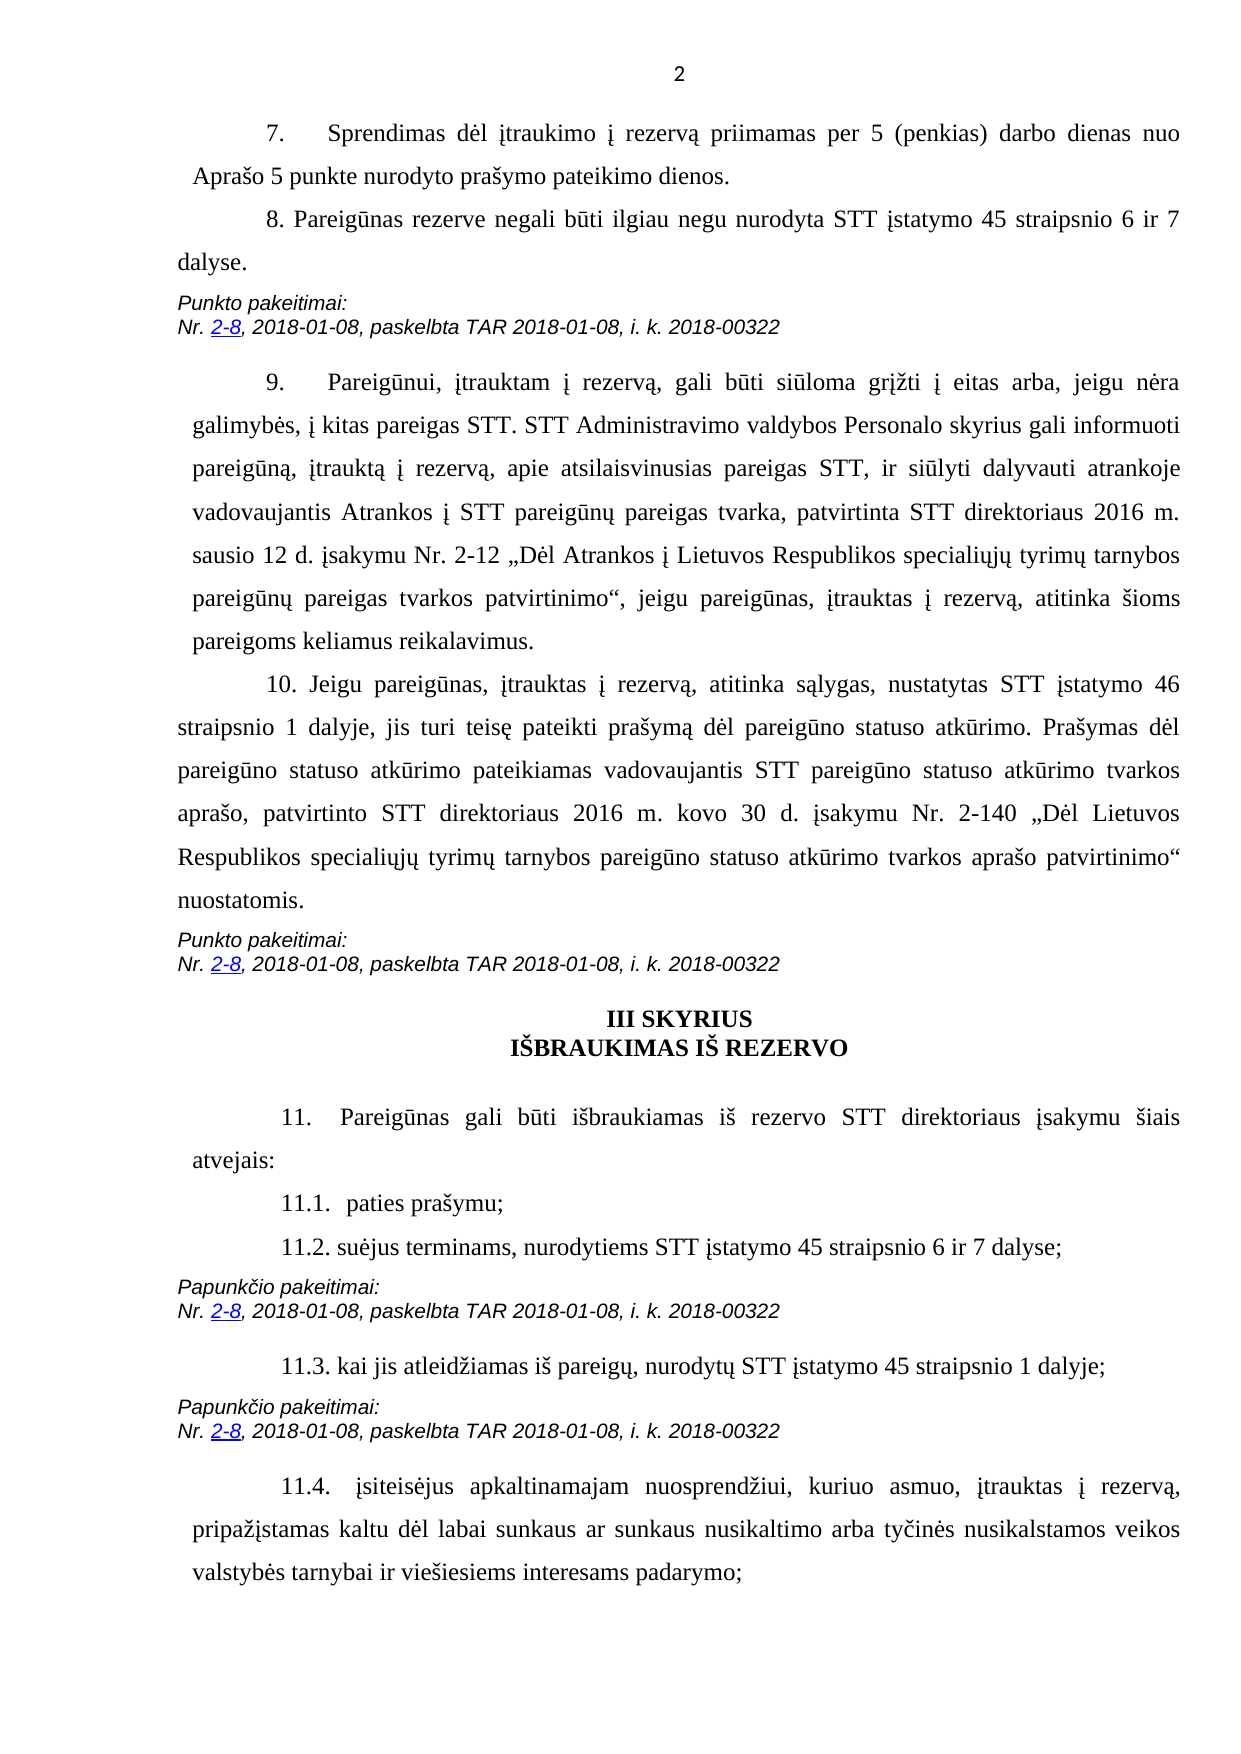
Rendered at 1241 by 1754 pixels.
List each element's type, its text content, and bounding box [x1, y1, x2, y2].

text III SKYRIUS [177, 1004, 1181, 1033]
text 11.2. suėjus terminams, nurodytiems STT įstatymo 45 straipsnio 6 ir 7 dalyse; [177, 1232, 1181, 1260]
text Nr. 2-8, 2018-01-08, paskelbta TAR 2018-01-08, i. k. 2018-00322 [177, 952, 1181, 976]
text Papunkčio pakeitimai: [177, 1275, 1181, 1299]
text 11.3. kai jis atleidžiamas iš pareigų, nurodytų STT įstatymo 45 straipsnio 1 dalyje; [177, 1351, 1181, 1380]
text 8. Pareigūnas rezerve negali būti ilgiau negu nurodyta STT įstatymo 45 straipsnio 6 ir 7 dalyse. [177, 204, 1181, 276]
text Papunkčio pakeitimai: [177, 1394, 1181, 1418]
text 11. Pareigūnas gali būti išbraukiamas iš rezervo STT direktoriaus įsakymu šiais atvejais: [192, 1102, 1181, 1174]
text 11.4. įsiteisėjus apkaltinamajam nuosprendžiui, kuriuo asmuo, įtrauktas į rezervą, pripažįstamas kaltu dėl labai sunkaus ar sunkaus nusikaltimo arba tyčinės nusikalstamos veikos valstybės tarnybai ir viešiesiems interesams padarymo; [192, 1471, 1181, 1586]
text Nr. 2-8, 2018-01-08, paskelbta TAR 2018-01-08, i. k. 2018-00322 [177, 314, 1181, 338]
text 7. Sprendimas dėl įtraukimo į rezervą priimamas per 5 (penkias) darbo dienas nuo Aprašo 5 punkte nurodyto prašymo pateikimo dienos. [192, 118, 1181, 190]
text IŠBRAUKIMAS IŠ REZERVO [177, 1033, 1181, 1062]
text Nr. 2-8, 2018-01-08, paskelbta TAR 2018-01-08, i. k. 2018-00322 [177, 1299, 1181, 1323]
text Punkto pakeitimai: [177, 291, 1181, 314]
text Punkto pakeitimai: [177, 928, 1181, 952]
text Nr. 2-8, 2018-01-08, paskelbta TAR 2018-01-08, i. k. 2018-00322 [177, 1418, 1181, 1442]
text 10. Jeigu pareigūnas, įtrauktas į rezervą, atitinka sąlygas, nustatytas STT įstatymo 46 straipsnio 1 dalyje, jis turi teisę pateikti prašymą dėl pareigūno statuso atkūrimo. Prašymas dėl pareigūno statuso atkūrimo pateikiamas vadovaujantis STT pareigūno statuso atkūrimo tvarkos aprašo, patvirtinto STT direktoriaus 2016 m. kovo 30 d. įsakymu Nr. 2-140 „Dėl Lietuvos Respublikos specialiųjų tyrimų tarnybos pareigūno statuso atkūrimo tvarkos aprašo patvirtinimo“ nuostatomis. [177, 669, 1181, 913]
text 9. Pareigūnui, įtrauktam į rezervą, gali būti siūloma grįžti į eitas arba, jeigu nėra galimybės, į kitas pareigas STT. STT Administravimo valdybos Personalo skyrius gali informuoti pareigūną, įtrauktą į rezervą, apie atsilaisvinusias pareigas STT, ir siūlyti dalyvauti atrankoje vadovaujantis Atrankos į STT pareigūnų pareigas tvarka, patvirtinta STT direktoriaus 2016 m. sausio 12 d. įsakymu Nr. 2-12 „Dėl Atrankos į Lietuvos Respublikos specialiųjų tyrimų tarnybos pareigūnų pareigas tvarkos patvirtinimo“, jeigu pareigūnas, įtrauktas į rezervą, atitinka šioms pareigoms keliamus reikalavimus. [192, 367, 1181, 655]
text 11.1. paties prašymu; [192, 1188, 1181, 1217]
